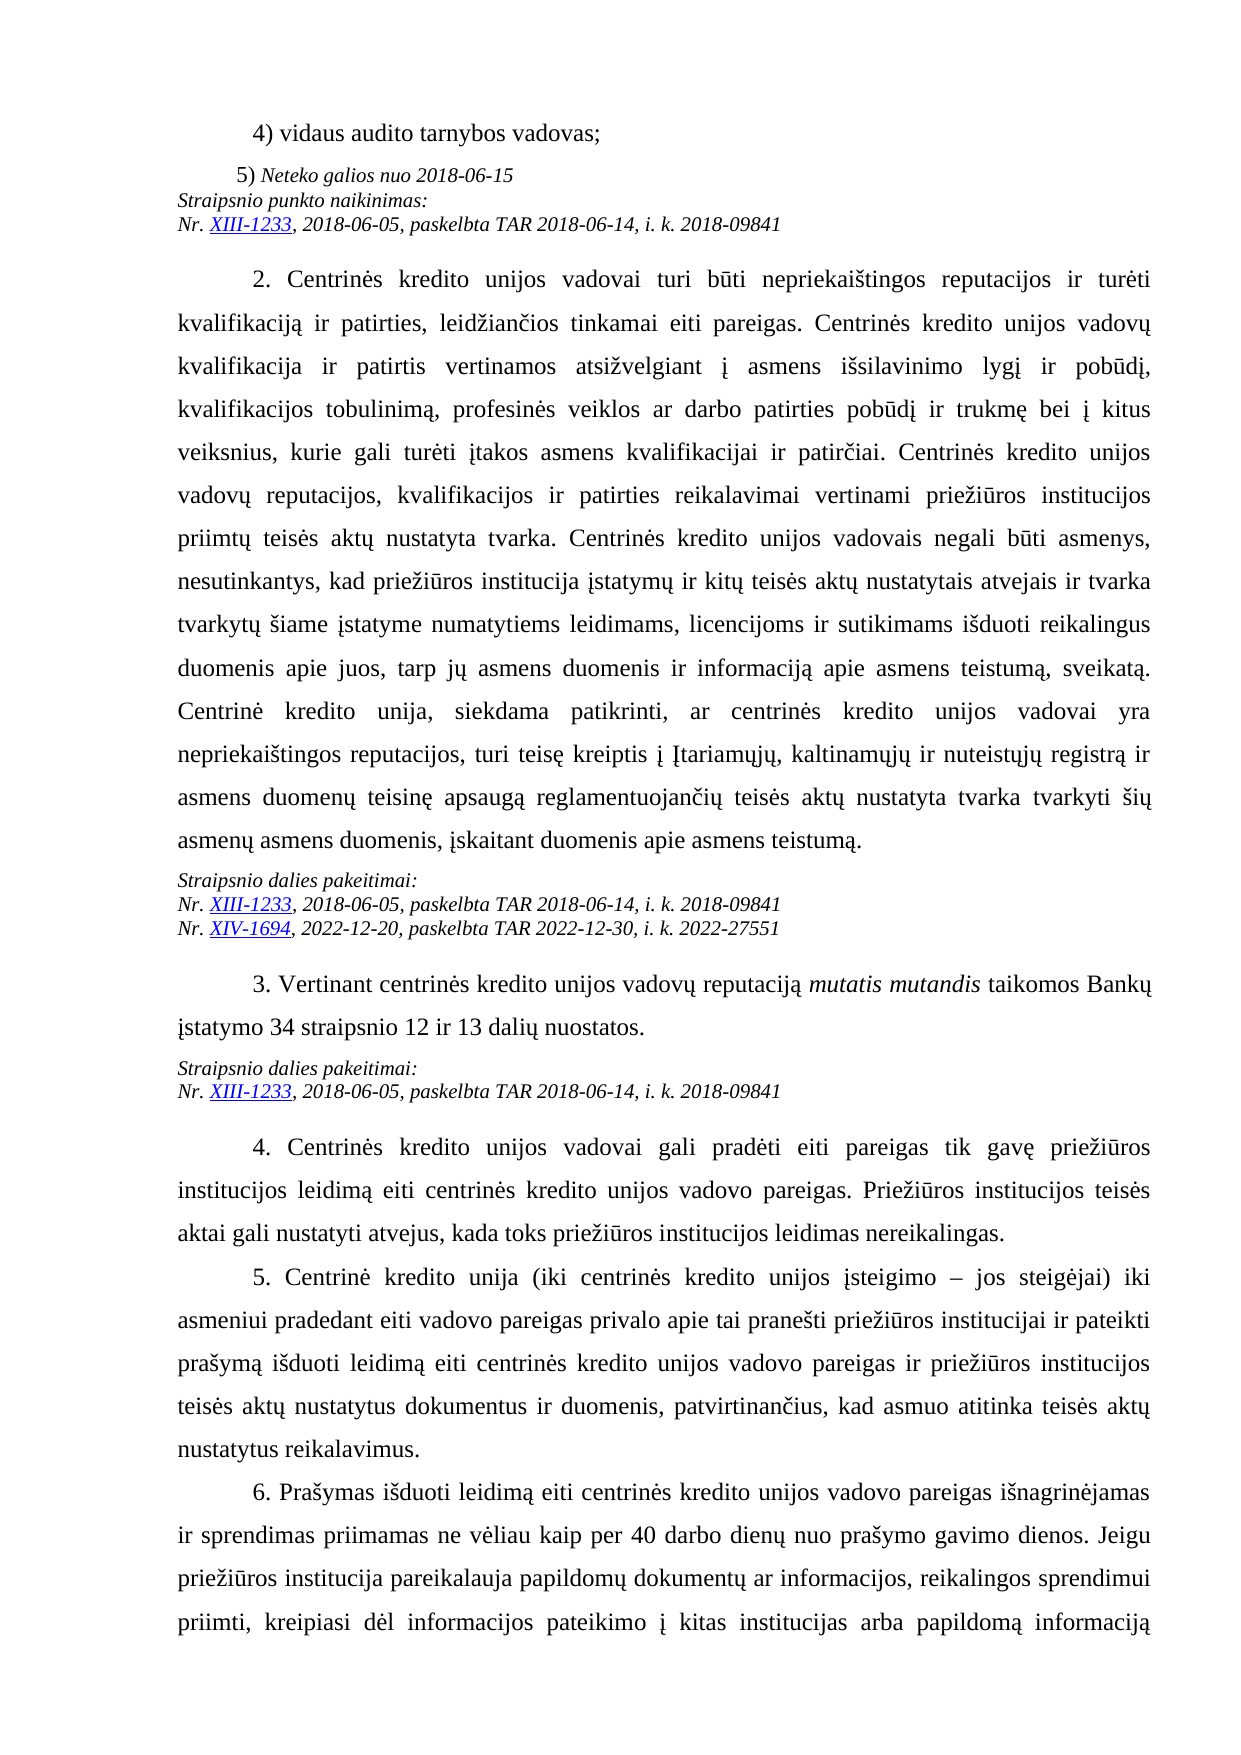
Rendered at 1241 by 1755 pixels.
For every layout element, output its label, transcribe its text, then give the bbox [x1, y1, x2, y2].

text 2. Centrinės kredito unijos vadovai turi būti nepriekaištingos reputacijos ir turėti kvalifikaciją ir patirties, leidžiančios tinkamai eiti pareigas. Centrinės kredito unijos vadovų kvalifikacija ir patirtis vertinamos atsižvelgiant į asmens išsilavinimo lygį ir pobūdį, kvalifikacijos tobulinimą, profesinės veiklos ar darbo patirties pobūdį ir trukmę bei į kitus veiksnius, kurie gali turėti įtakos asmens kvalifikacijai ir patirčiai. Centrinės kredito unijos vadovų reputacijos, kvalifikacijos ir patirties reikalavimai vertinami priežiūros institucijos priimtų teisės aktų nustatyta tvarka. Centrinės kredito unijos vadovais negali būti asmenys, nesutinkantys, kad priežiūros institucija įstatymų ir kitų teisės aktų nustatytais atvejais ir tvarka tvarkytų šiame įstatyme numatytiems leidimams, licencijoms ir sutikimams išduoti reikalingus duomenis apie juos, tarp jų asmens duomenis ir informaciją apie asmens teistumą, sveikatą. Centrinė kredito unija, siekdama patikrinti, ar centrinės kredito unijos vadovai yra nepriekaištingos reputacijos, turi teisę kreiptis į Įtariamųjų, kaltinamųjų ir nuteistųjų registrą ir asmens duomenų teisinę apsaugą reglamentuojančių teisės aktų nustatyta tvarka tvarkyti šių asmenų asmens duomenis, įskaitant duomenis apie asmens teistumą. [177, 264, 1152, 854]
text 5. Centrinė kredito unija (iki centrinės kredito unijos įsteigimo – jos steigėjai) iki asmeniui pradedant eiti vadovo pareigas privalo apie tai pranešti priežiūros institucijai ir pateikti prašymą išduoti leidimą eiti centrinės kredito unijos vadovo pareigas ir priežiūros institucijos teisės aktų nustatytus dokumentus ir duomenis, patvirtinančius, kad asmuo atitinka teisės aktų nustatytus reikalavimus. [177, 1262, 1152, 1463]
text Straipsnio dalies pakeitimai: [177, 1055, 1152, 1079]
text Nr. XIII-1233, 2018-06-05, paskelbta TAR 2018-06-14, i. k. 2018-09841 [177, 212, 1152, 236]
text Straipsnio punkto naikinimas: [177, 188, 1152, 212]
text Nr. XIII-1233, 2018-06-05, paskelbta TAR 2018-06-14, i. k. 2018-09841 [177, 1079, 1152, 1103]
text Nr. XIII-1233, 2018-06-05, paskelbta TAR 2018-06-14, i. k. 2018-09841 [177, 892, 1152, 916]
text 4. Centrinės kredito unijos vadovai gali pradėti eiti pareigas tik gavę priežiūros institucijos leidimą eiti centrinės kredito unijos vadovo pareigas. Priežiūros institucijos teisės aktai gali nustatyti atvejus, kada toks priežiūros institucijos leidimas nereikalingas. [177, 1132, 1152, 1247]
text Straipsnio dalies pakeitimai: [177, 868, 1152, 892]
text 5) Neteko galios nuo 2018-06-15 [177, 161, 1152, 188]
text 4) vidaus audito tarnybos vadovas; [177, 118, 1152, 147]
text Nr. XIV-1694, 2022-12-20, paskelbta TAR 2022-12-30, i. k. 2022-27551 [177, 916, 1152, 940]
text 6. Prašymas išduoti leidimą eiti centrinės kredito unijos vadovo pareigas išnagrinėjamas ir sprendimas priimamas ne vėliau kaip per 40 darbo dienų nuo prašymo gavimo dienos. Jeigu priežiūros institucija pareikalauja papildomų dokumentų ar informacijos, reikalingos sprendimui priimti, kreipiasi dėl informacijos pateikimo į kitas institucijas arba papildomą informaciją [177, 1477, 1152, 1635]
text 3. Vertinant centrinės kredito unijos vadovų reputaciją mutatis mutandis taikomos Bankų įstatymo 34 straipsnio 12 ir 13 dalių nuostatos. [177, 969, 1152, 1041]
